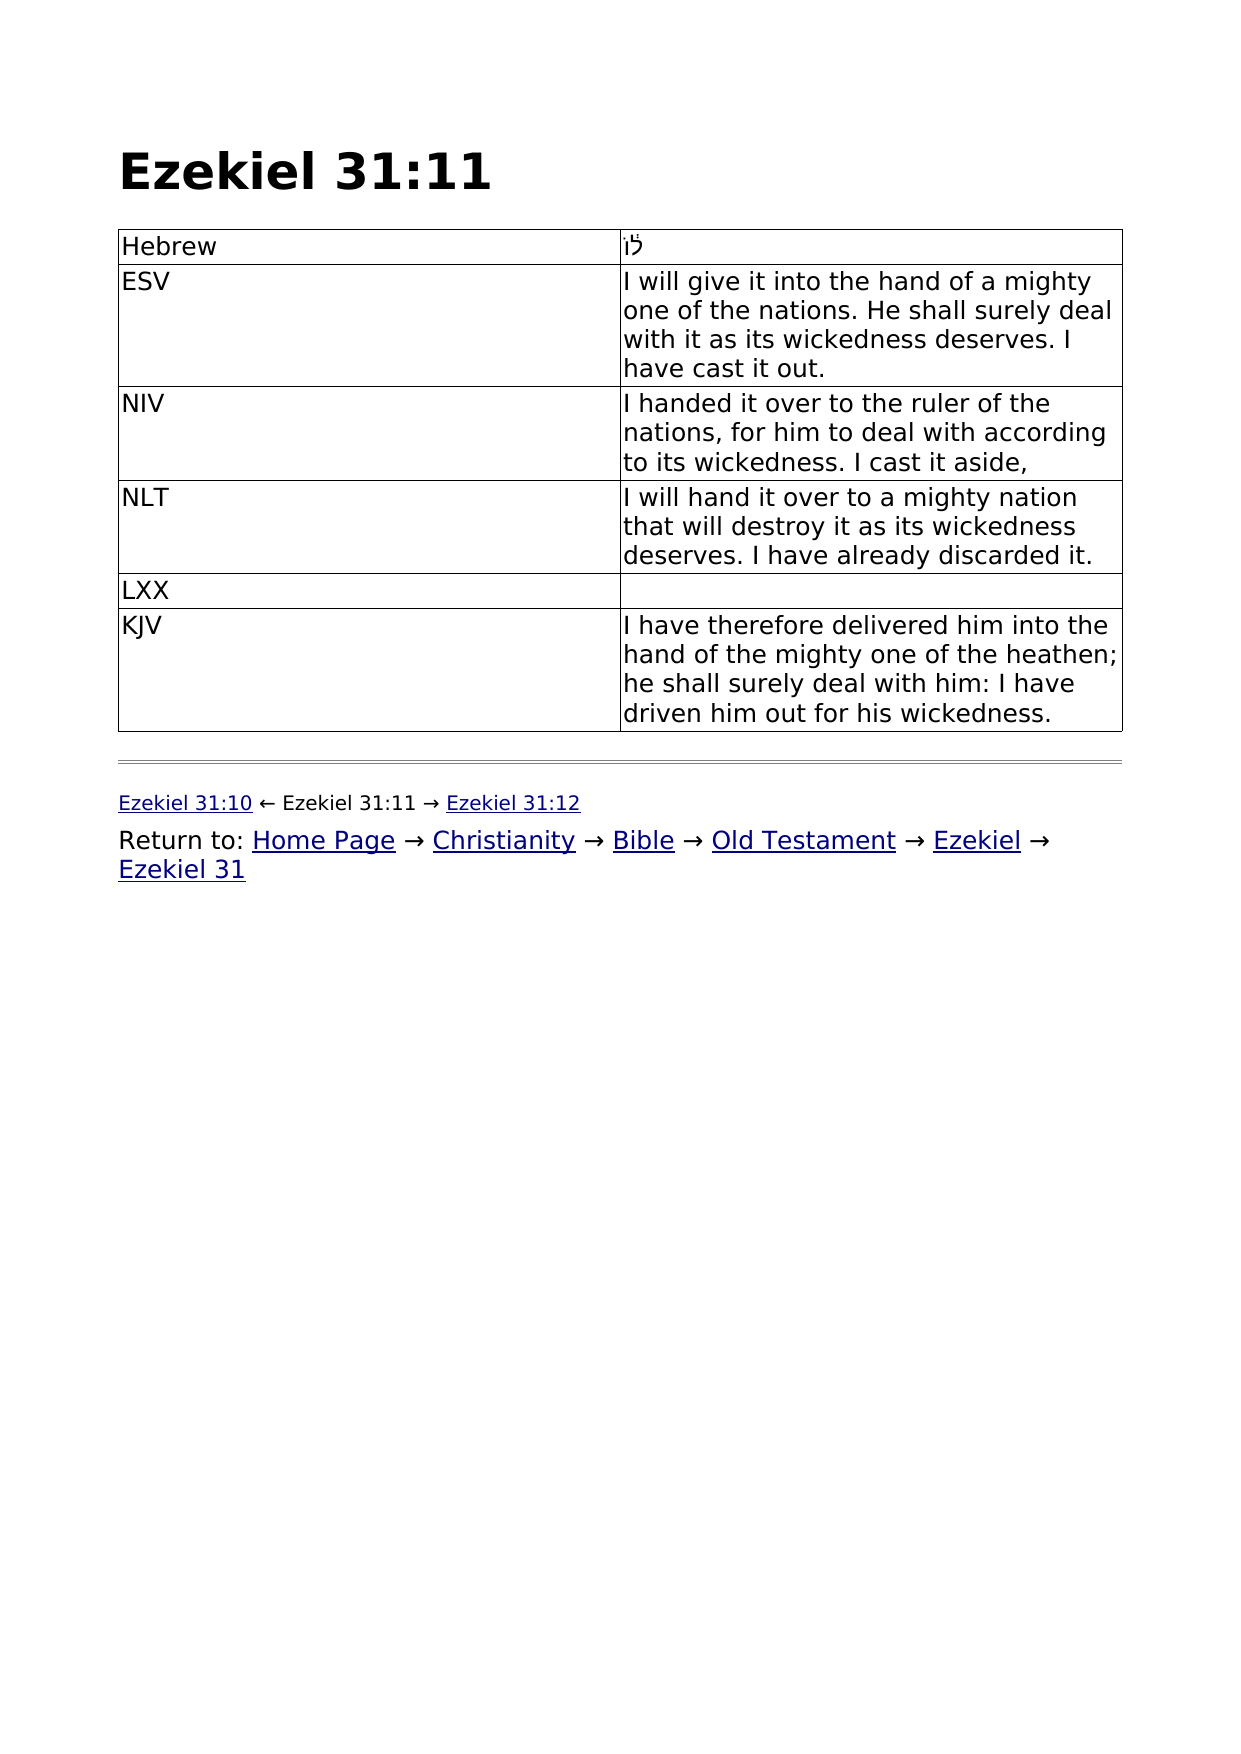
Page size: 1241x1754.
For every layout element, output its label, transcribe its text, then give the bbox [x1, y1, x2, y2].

table_cell I will hand it over to a mighty nation that will destroy it as its wickedness deserves. I have already discarded it. [621, 481, 1122, 573]
table_cell NIV [119, 387, 620, 480]
table_cell KJV [119, 609, 620, 731]
text Ezekiel 31:10 ← Ezekiel 31:11 → Ezekiel 31:12 [118, 792, 1122, 826]
table_header Hebrew [119, 230, 620, 264]
text Return to: Home Page → Christianity → Bible → Old Testament → Ezekiel → Ezekiel 31 [118, 826, 1122, 884]
subtitle Ezekiel 31:11 [118, 143, 1122, 201]
table_header ל֔וֹ [621, 230, 1122, 264]
table_cell LXX [119, 574, 620, 608]
table_cell NLT [119, 481, 620, 573]
table_cell [621, 574, 1122, 608]
table_cell I handed it over to the ruler of the nations, for him to deal with according to its wickedness. I cast it aside, [621, 387, 1122, 480]
table_cell ESV [119, 265, 620, 386]
table_cell I will give it into the hand of a mighty one of the nations. He shall surely deal with it as its wickedness deserves. I have cast it out. [621, 265, 1122, 386]
table_cell I have therefore delivered him into the hand of the mighty one of the heathen; he shall surely deal with him: I have driven him out for his wickedness. [621, 609, 1122, 731]
